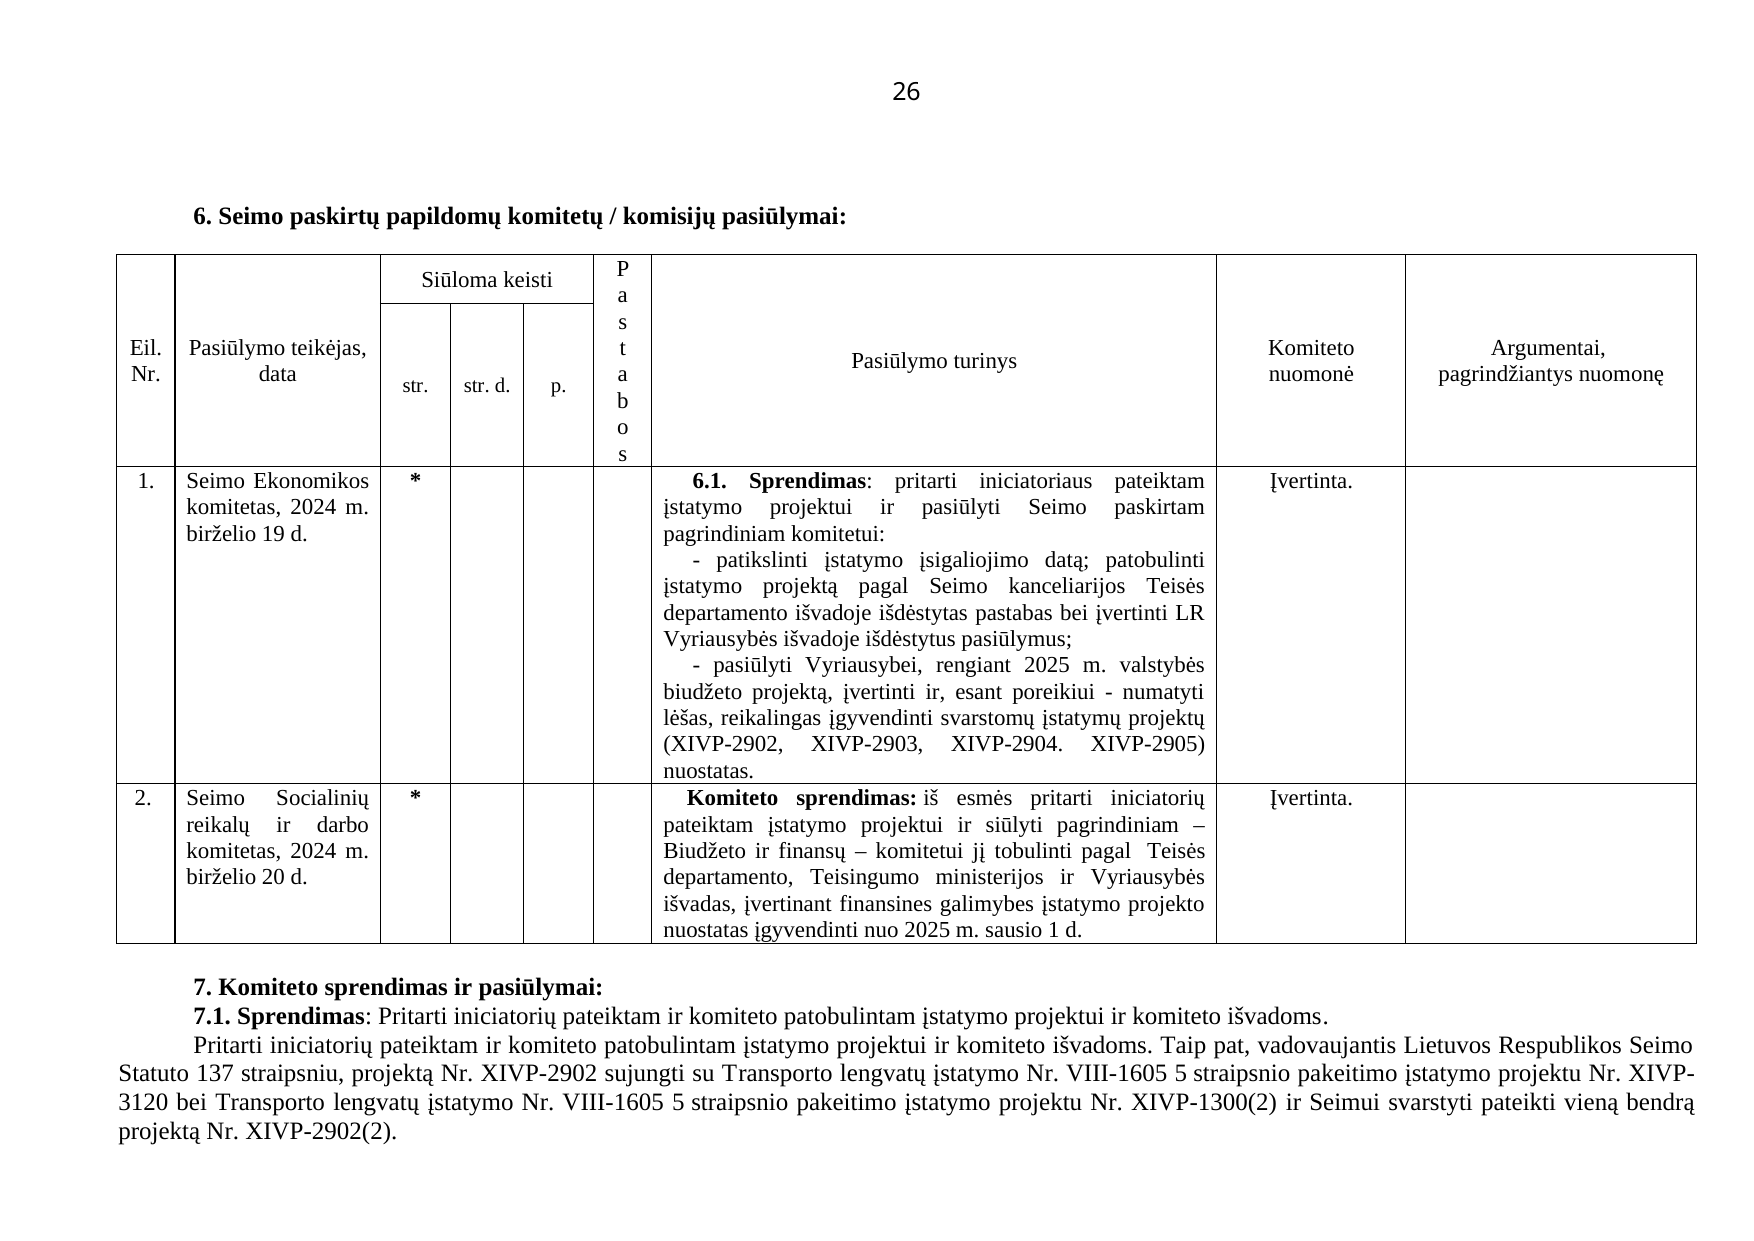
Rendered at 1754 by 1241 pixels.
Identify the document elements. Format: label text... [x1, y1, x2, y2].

table_cell * [381, 784, 450, 942]
table_cell Seimo Ekonomikos komitetas, 2024 m. birželio 19 d. [176, 467, 380, 783]
table_cell [594, 784, 651, 942]
table_cell 2. [117, 784, 174, 942]
table_cell [451, 784, 523, 942]
table_cell [524, 467, 593, 783]
table_header Komiteto nuomonė [1217, 255, 1405, 466]
table_cell [1406, 467, 1696, 783]
table_cell [1406, 784, 1696, 942]
table_cell p. [524, 304, 593, 466]
table_cell Komiteto sprendimas: iš esmės pritarti iniciatorių pateiktam įstatymo projektui ir siūlyti pagrindiniam – Biudžeto ir finansų – komitetui jį tobulinti pagal Teisės departamento, Teisingumo ministerijos ir Vyriausybės išvadas, įvertinant finansines galimybes įstatymo projekto nuostatas įgyvendinti nuo 2025 m. sausio 1 d. [652, 784, 1216, 942]
table_cell [524, 784, 593, 942]
table_cell [451, 467, 523, 783]
table_cell Įvertinta. [1217, 784, 1405, 942]
table_header Pasiūlymo teikėjas, data [176, 255, 380, 466]
table_header Argumentai, pagrindžiantys nuomonę [1406, 255, 1696, 466]
text Pritarti iniciatorių pateiktam ir komiteto patobulintam įstatymo projektui ir komiteto išvadoms. Taip pat, vadovaujantis Lietuvos Respublikos Seimo Statuto 137 straipsniu, projektą Nr. XIVP-2902 sujungti su Transporto lengvatų įstatymo Nr. VIII-1605 5 straipsnio pakeitimo įstatymo projektu Nr. XIVP-3120 bei Transporto lengvatų įstatymo Nr. VIII-1605 5 straipsnio pakeitimo įstatymo projektu Nr. XIVP-1300(2) ir Seimui svarstyti pateikti vieną bendrą projektą Nr. XIVP-2902(2). [118, 1030, 1695, 1145]
text 7.1. Sprendimas: Pritarti iniciatorių pateiktam ir komiteto patobulintam įstatymo projektui ir komiteto išvadoms. [118, 1001, 1695, 1030]
table_header Pasiūlymo turinys [652, 255, 1216, 466]
table_cell Įvertinta. [1217, 467, 1405, 783]
subtitle 6. Seimo paskirtų papildomų komitetų / komisijų pasiūlymai: [118, 201, 1695, 230]
table_cell [594, 467, 651, 783]
table_cell str. d. [451, 304, 523, 466]
table_cell * [381, 467, 450, 783]
text 7. Komiteto sprendimas ir pasiūlymai: [118, 972, 1695, 1001]
table_cell 6.1. Sprendimas: pritarti iniciatoriaus pateiktam įstatymo projektui ir pasiūlyti Seimo paskirtam pagrindiniam komitetui: - patikslinti įstatymo įsigaliojimo datą; patobulinti įstatymo projektą pagal Seimo kanceliarijos Teisės departamento išvadoje išdėstytas pastabas bei įvertinti LR Vyriausybės išvadoje išdėstytus pasiūlymus; - pasiūlyti Vyriausybei, rengiant 2025 m. valstybės biudžeto projektą, įvertinti ir, esant poreikiui - numatyti lėšas, reikalingas įgyvendinti svarstomų įstatymų projektų (XIVP-2902, XIVP-2903, XIVP-2904. XIVP-2905) nuostatas. [652, 467, 1216, 783]
table_header Pastabos [594, 255, 651, 466]
table_header Siūloma keisti [381, 255, 593, 303]
table_header Eil. Nr. [117, 255, 174, 466]
table_cell Seimo Socialinių reikalų ir darbo komitetas, 2024 m. birželio 20 d. [176, 784, 380, 942]
table_cell 1. [117, 467, 174, 783]
table_cell str. [381, 304, 450, 466]
